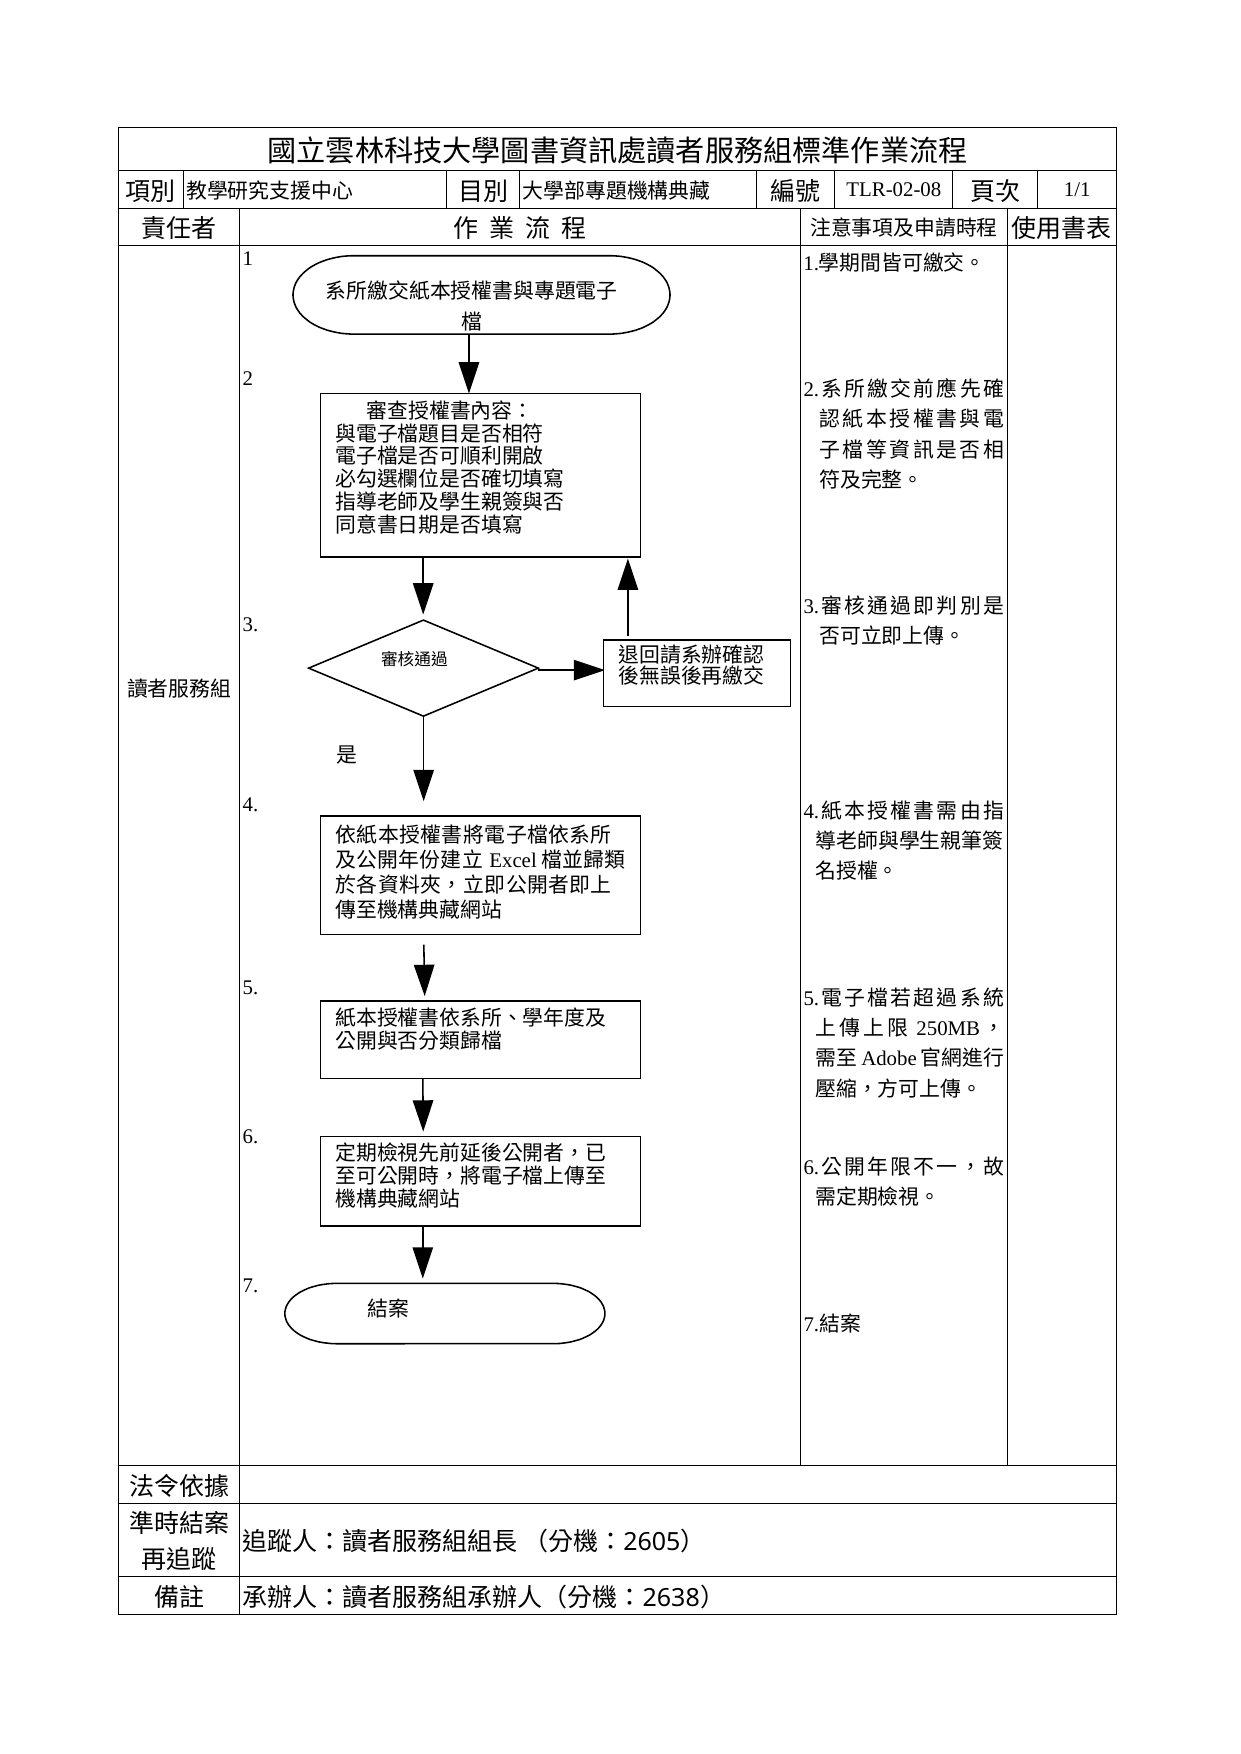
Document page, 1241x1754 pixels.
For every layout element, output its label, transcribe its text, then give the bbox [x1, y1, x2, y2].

table_cell 責任者 [119, 209, 239, 245]
table_cell 1.學期間皆可繳交。 2.系所繳交前應先確認紙本授權書與電子檔等資訊是否相符及完整。 3.審核通過即判別是否可立即上傳。 4.紙本授權書需由指導老師與學生親筆簽名授權。 5.電子檔若超過系統上傳上限250MB，需至Adobe官網進行壓縮，方可上傳。 6.公開年限不一，故需定期檢視。 7.結案 [801, 246, 1007, 1465]
table_cell 讀者服務組 [119, 246, 239, 1465]
table_cell 1/1 [1038, 171, 1116, 208]
table_cell 項別 [119, 171, 183, 208]
table_cell 大學部專題機構典藏 [520, 171, 756, 208]
table_cell 1 2 3. 否 是 4. 5. 6. 7. [240, 246, 800, 1465]
table_cell [240, 1466, 1116, 1503]
table_cell 追蹤人：讀者服務組組長 （分機：2605） [240, 1504, 1116, 1576]
table_cell 教學研究支援中心 [184, 171, 446, 208]
table_cell 注意事項及申請時程 [801, 209, 1007, 245]
table_cell 法令依據 [119, 1466, 239, 1503]
table_cell 作 業 流 程 [240, 209, 800, 245]
table_cell TLR-02-08 [835, 171, 952, 208]
table_cell 使用書表 [1008, 209, 1116, 245]
table_cell [1008, 246, 1116, 1465]
table_cell 承辦人：讀者服務組承辦人（分機：2638） [240, 1577, 1116, 1613]
table_header 國立雲林科技大學圖書資訊處讀者服務組標準作業流程 [119, 128, 1116, 170]
table_cell 編號 [757, 171, 834, 208]
table_cell 頁次 [953, 171, 1037, 208]
table_cell 備註 [119, 1577, 239, 1613]
table_cell 目別 [447, 171, 519, 208]
table_cell 準時結案再追蹤 [119, 1504, 239, 1576]
